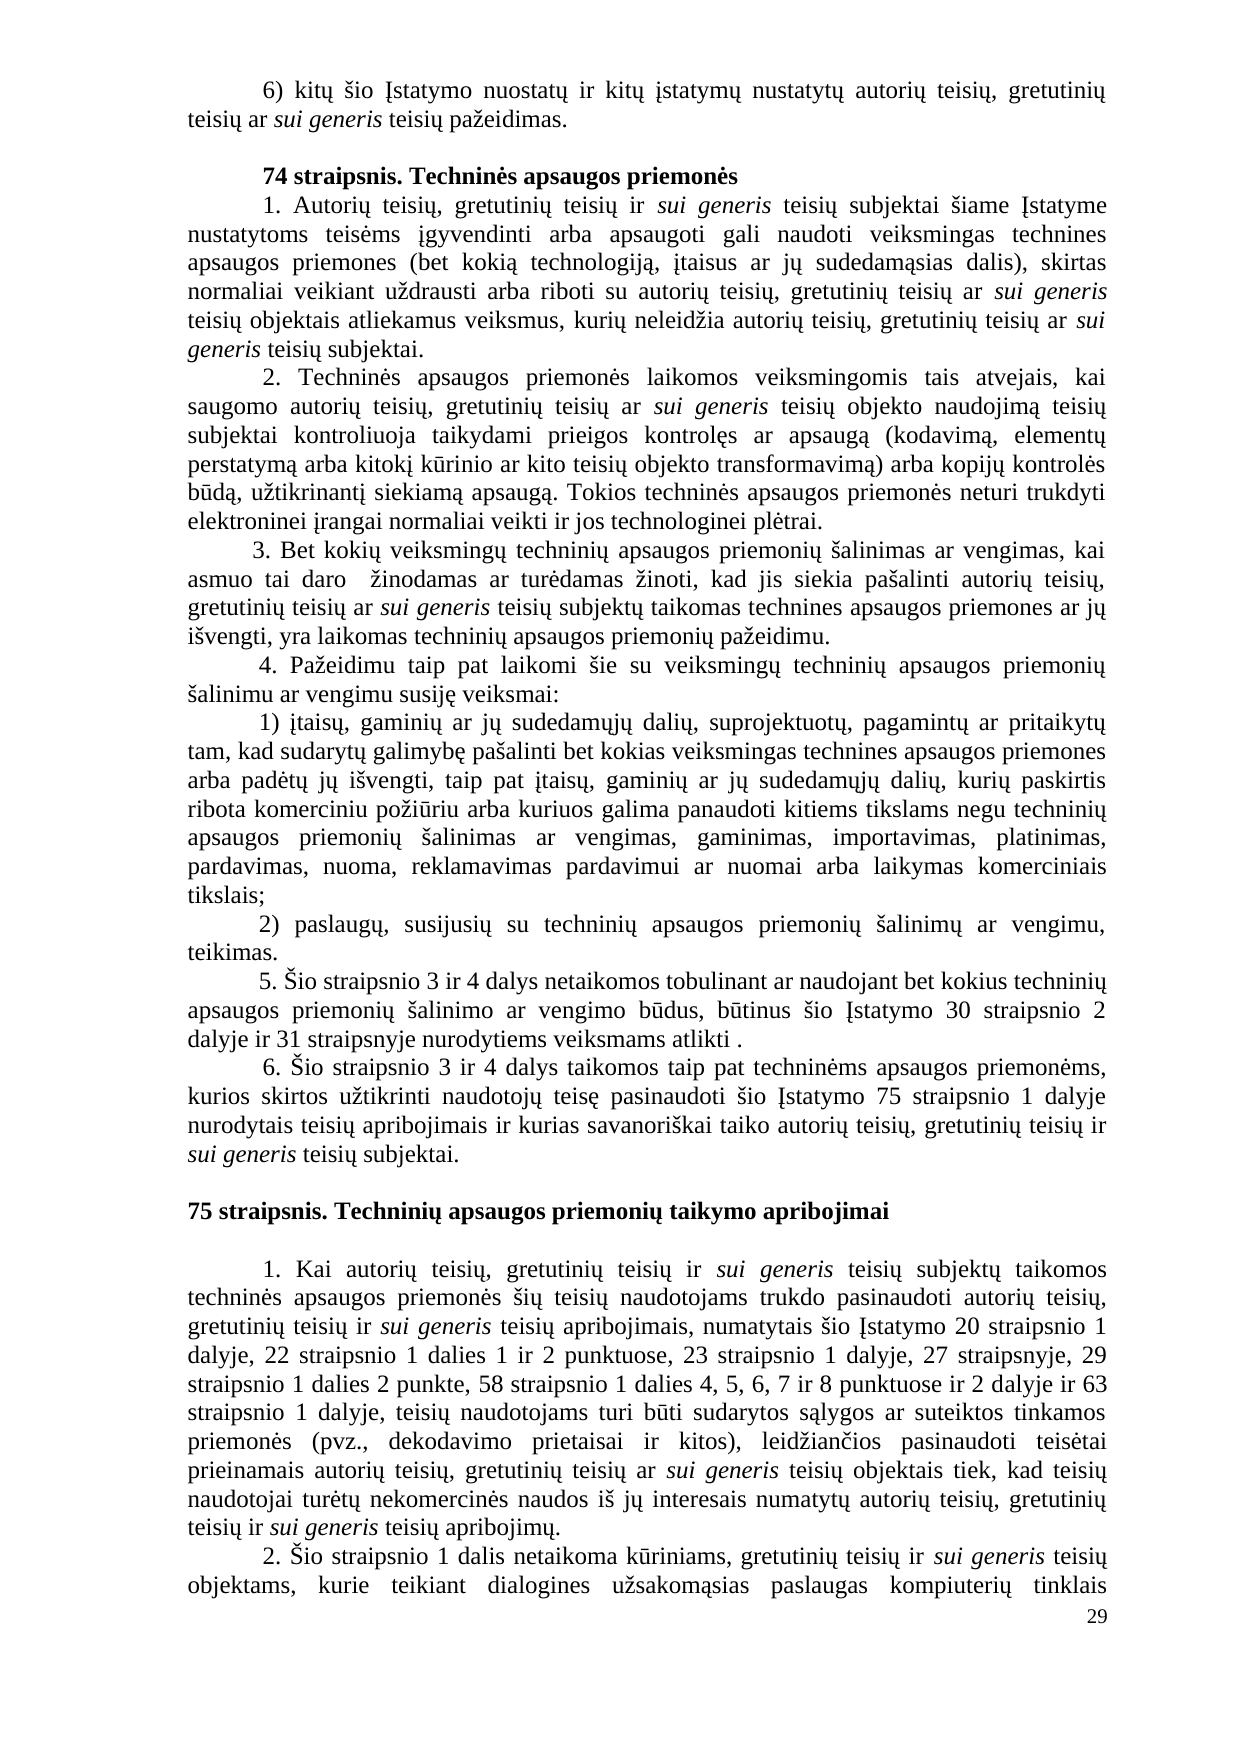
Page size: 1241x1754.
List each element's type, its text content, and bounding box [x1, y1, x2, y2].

text 6. Šio straipsnio 3 ir 4 dalys taikomos taip pat techninėms apsaugos priemonėms, kurios skirtos užtikrinti naudotojų teisę pasinaudoti šio Įstatymo 75 straipsnio 1 dalyje nurodytais teisių apribojimais ir kurias savanoriškai taiko autorių teisių, gretutinių teisių ir sui generis teisių subjektai. [187, 1052, 1107, 1167]
text 1. Kai autorių teisių, gretutinių teisių ir sui generis teisių subjektų taikomos techninės apsaugos priemonės šių teisių naudotojams trukdo pasinaudoti autorių teisių, gretutinių teisių ir sui generis teisių apribojimais, numatytais šio Įstatymo 20 straipsnio 1 dalyje, 22 straipsnio 1 dalies 1 ir 2 punktuose, 23 straipsnio 1 dalyje, 27 straipsnyje, 29 straipsnio 1 dalies 2 punkte, 58 straipsnio 1 dalies 4, 5, 6, 7 ir 8 punktuose ir 2 dalyje ir 63 straipsnio 1 dalyje, teisių naudotojams turi būti sudarytos sąlygos ar suteiktos tinkamos priemonės (pvz., dekodavimo prietaisai ir kitos), leidžiančios pasinaudoti teisėtai prieinamais autorių teisių, gretutinių teisių ar sui generis teisių objektais tiek, kad teisių naudotojai turėtų nekomercinės naudos iš jų interesais numatytų autorių teisių, gretutinių teisių ir sui generis teisių apribojimų. [187, 1254, 1107, 1541]
text 5. Šio straipsnio 3 ir 4 dalys netaikomos tobulinant ar naudojant bet kokius techninių apsaugos priemonių šalinimo ar vengimo būdus, būtinus šio Įstatymo 30 straipsnio 2 dalyje ir 31 straipsnyje nurodytiems veiksmams atlikti . [187, 966, 1107, 1052]
text 2) paslaugų, susijusių su techninių apsaugos priemonių šalinimų ar vengimu, teikimas. [187, 909, 1107, 966]
text 75 straipsnis. Techninių apsaugos priemonių taikymo apribojimai [187, 1196, 1107, 1225]
text 1) įtaisų, gaminių ar jų sudedamųjų dalių, suprojektuotų, pagamintų ar pritaikytų tam, kad sudarytų galimybę pašalinti bet kokias veiksmingas technines apsaugos priemones arba padėtų jų išvengti, taip pat įtaisų, gaminių ar jų sudedamųjų dalių, kurių paskirtis ribota komerciniu požiūriu arba kuriuos galima panaudoti kitiems tikslams negu techninių apsaugos priemonių šalinimas ar vengimas, gaminimas, importavimas, platinimas, pardavimas, nuoma, reklamavimas pardavimui ar nuomai arba laikymas komerciniais tikslais; [187, 707, 1107, 909]
text 74 straipsnis. Techninės apsaugos priemonės [187, 161, 1107, 190]
text 3. Bet kokių veiksmingų techninių apsaugos priemonių šalinimas ar vengimas, kai asmuo tai daro žinodamas ar turėdamas žinoti, kad jis siekia pašalinti autorių teisių, gretutinių teisių ar sui generis teisių subjektų taikomas technines apsaugos priemones ar jų išvengti, yra laikomas techninių apsaugos priemonių pažeidimu. [187, 535, 1107, 650]
text 6) kitų šio Įstatymo nuostatų ir kitų įstatymų nustatytų autorių teisių, gretutinių teisių ar sui generis teisių pažeidimas. [187, 75, 1107, 132]
text 2. Techninės apsaugos priemonės laikomos veiksmingomis tais atvejais, kai saugomo autorių teisių, gretutinių teisių ar sui generis teisių objekto naudojimą teisių subjektai kontroliuoja taikydami prieigos kontrolęs ar apsaugą (kodavimą, elementų perstatymą arba kitokį kūrinio ar kito teisių objekto transformavimą) arba kopijų kontrolės būdą, užtikrinantį siekiamą apsaugą. Tokios techninės apsaugos priemonės neturi trukdyti elektroninei įrangai normaliai veikti ir jos technologinei plėtrai. [187, 362, 1107, 535]
text 2. Šio straipsnio 1 dalis netaikoma kūriniams, gretutinių teisių ir sui generis teisių objektams, kurie teikiant dialogines užsakomąsias paslaugas kompiuterių tinklais [187, 1541, 1107, 1599]
text 4. Pažeidimu taip pat laikomi šie su veiksmingų techninių apsaugos priemonių šalinimu ar vengimu susiję veiksmai: [187, 650, 1107, 707]
text 1. Autorių teisių, gretutinių teisių ir sui generis teisių subjektai šiame Įstatyme nustatytoms teisėms įgyvendinti arba apsaugoti gali naudoti veiksmingas technines apsaugos priemones (bet kokią technologiją, įtaisus ar jų sudedamąsias dalis), skirtas normaliai veikiant uždrausti arba riboti su autorių teisių, gretutinių teisių ar sui generis teisių objektais atliekamus veiksmus, kurių neleidžia autorių teisių, gretutinių teisių ar sui generis teisių subjektai. [187, 190, 1107, 362]
